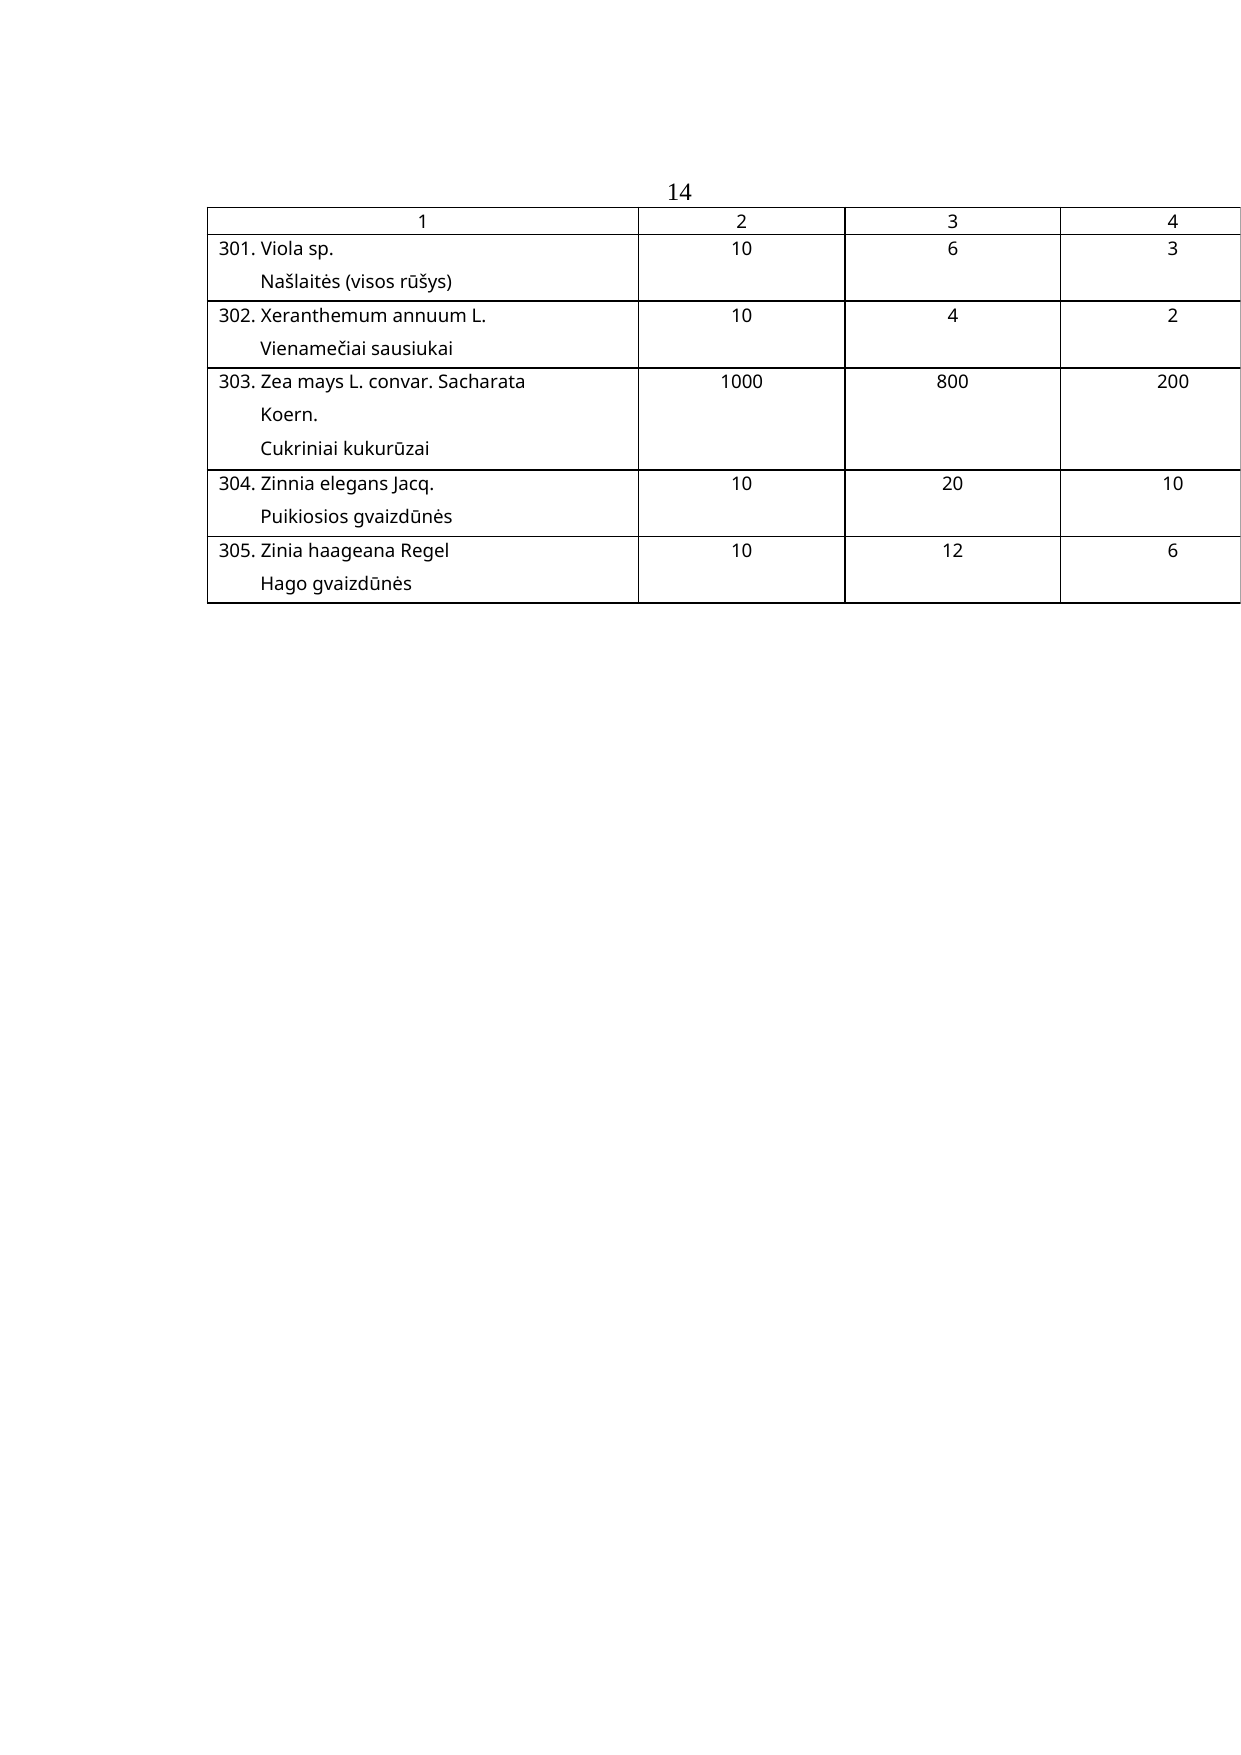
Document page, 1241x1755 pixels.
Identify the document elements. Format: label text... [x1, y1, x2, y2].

table_cell 10 [1061, 471, 1240, 536]
table_header 1 [208, 208, 638, 234]
table_cell 301. Viola sp. Našlaitės (visos rūšys) [208, 235, 638, 300]
table_cell 304. Zinnia elegans Jacq. Puikiosios gvaizdūnės [208, 471, 638, 536]
table_header 2 [639, 208, 844, 234]
table_cell 6 [1061, 537, 1240, 602]
table_cell 302. Xeranthemum annuum L. Vienamečiai sausiukai [208, 302, 638, 367]
table_cell 10 [639, 302, 844, 367]
table_cell 10 [639, 235, 844, 300]
table_cell 1000 [639, 369, 844, 469]
table_header 4 [1061, 208, 1240, 234]
table_cell 200 [1061, 369, 1240, 469]
table_cell 12 [846, 537, 1060, 602]
table_cell 303. Zea mays L. convar. Sacharata Koern. Cukriniai kukurūzai [208, 369, 638, 469]
table_cell 10 [639, 471, 844, 536]
table_cell 305. Zinia haageana Regel Hago gvaizdūnės [208, 537, 638, 602]
table_cell 2 [1061, 302, 1240, 367]
table_cell 6 [846, 235, 1060, 300]
table_header 3 [846, 208, 1060, 234]
table_cell 3 [1061, 235, 1240, 300]
table_cell 10 [639, 537, 844, 602]
table_cell 800 [846, 369, 1060, 469]
table_cell 4 [846, 302, 1060, 367]
table_cell 20 [846, 471, 1060, 536]
